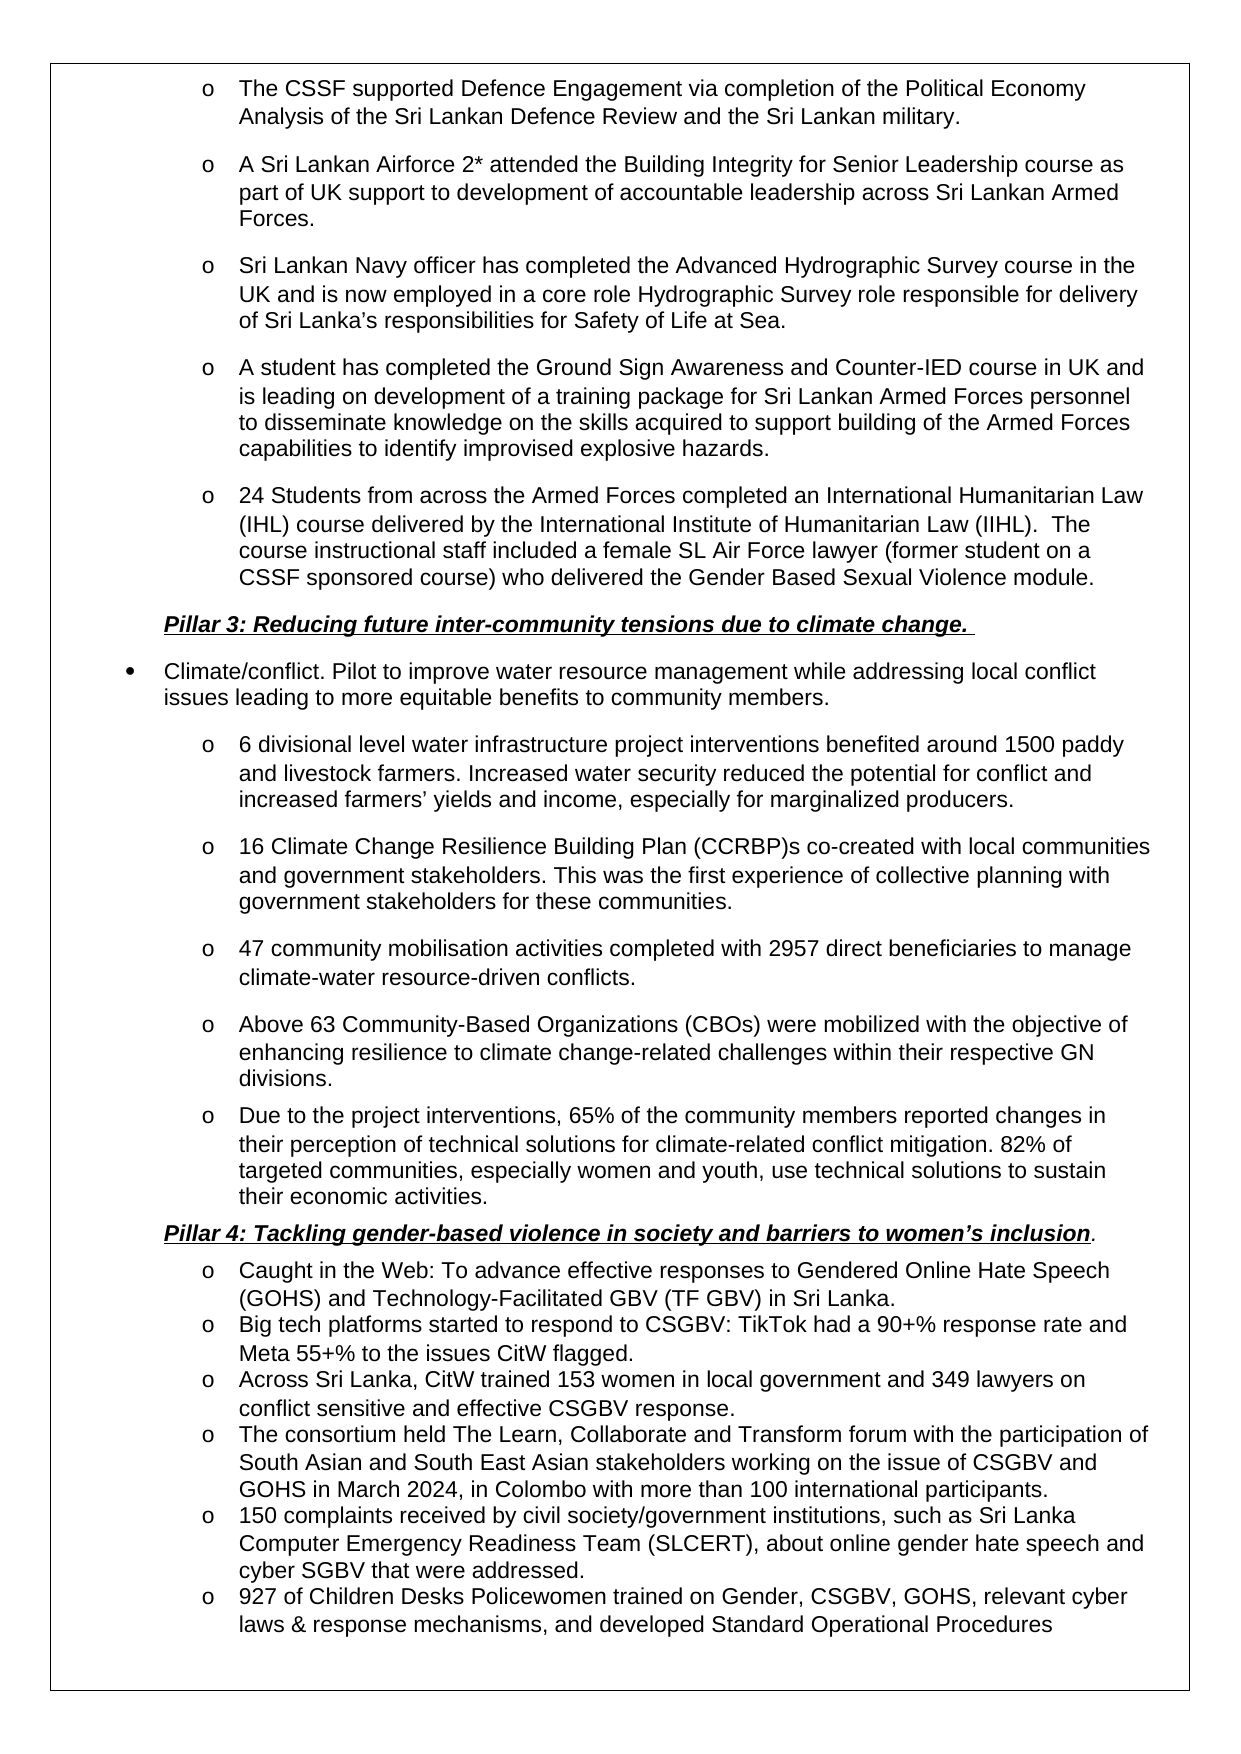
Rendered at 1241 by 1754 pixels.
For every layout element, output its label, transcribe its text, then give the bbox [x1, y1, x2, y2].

list Climate/conflict. Pilot to improve water resource management while addressing local conflict issues leading to more equitable benefits to community members. [126, 658, 1152, 711]
list Due to the project interventions, 65% of the community members reported changes in their perception of technical solutions for climate-related conflict mitigation. 82% of targeted communities, especially women and youth, use technical solutions to sustain their economic activities. [201, 1102, 1152, 1209]
list The consortium held The Learn, Collaborate and Transform forum with the participation of South Asian and South East Asian stakeholders working on the issue of CSGBV and GOHS in March 2024, in Colombo with more than 100 international participants. [201, 1421, 1152, 1502]
list 47 community mobilisation activities completed with 2957 direct beneficiaries to manage climate-water resource-driven conflicts. [201, 935, 1152, 990]
list Caught in the Web: To advance effective responses to Gendered Online Hate Speech (GOHS) and Technology-Facilitated GBV (TF GBV) in Sri Lanka. [201, 1257, 1152, 1311]
text Pillar 3: Reducing future inter-community tensions due to climate change. [89, 611, 1152, 637]
list Sri Lankan Navy officer has completed the Advanced Hydrographic Survey course in the UK and is now employed in a core role Hydrographic Survey role responsible for delivery of Sri Lanka’s responsibilities for Safety of Life at Sea. [201, 252, 1152, 333]
list A Sri Lankan Airforce 2* attended the Building Integrity for Senior Leadership course as part of UK support to development of accountable leadership across Sri Lankan Armed Forces. [201, 151, 1152, 232]
list A student has completed the Ground Sign Awareness and Counter-IED course in UK and is leading on development of a training package for Sri Lankan Armed Forces personnel to disseminate knowledge on the skills acquired to support building of the Armed Forces capabilities to identify improvised explosive hazards. [201, 354, 1152, 462]
list 150 complaints received by civil society/government institutions, such as Sri Lanka Computer Emergency Readiness Team (SLCERT), about online gender hate speech and cyber SGBV that were addressed. [201, 1502, 1152, 1583]
list Big tech platforms started to respond to CSGBV: TikTok had a 90+% response rate and Meta 55+% to the issues CitW flagged. [201, 1311, 1152, 1366]
list Above 63 Community-Based Organizations (CBOs) were mobilized with the objective of enhancing resilience to climate change-related challenges within their respective GN divisions. [201, 1011, 1152, 1092]
list 927 of Children Desks Policewomen trained on Gender, CSGBV, GOHS, relevant cyber laws & response mechanisms, and developed Standard Operational Procedures [201, 1583, 1152, 1638]
list 16 Climate Change Resilience Building Plan (CCRBP)s co-created with local communities and government stakeholders. This was the first experience of collective planning with government stakeholders for these communities. [201, 833, 1152, 914]
list 24 Students from across the Armed Forces completed an International Humanitarian Law (IHL) course delivered by the International Institute of Humanitarian Law (IIHL). The course instructional staff included a female SL Air Force lawyer (former student on a CSSF sponsored course) who delivered the Gender Based Sexual Violence module. [201, 482, 1152, 590]
list The CSSF supported Defence Engagement via completion of the Political Economy Analysis of the Sri Lankan Defence Review and the Sri Lankan military. [201, 75, 1152, 130]
list 6 divisional level water infrastructure project interventions benefited around 1500 paddy and livestock farmers. Increased water security reduced the potential for conflict and increased farmers’ yields and income, especially for marginalized producers. [201, 731, 1152, 812]
list Across Sri Lanka, CitW trained 153 women in local government and 349 lawyers on conflict sensitive and effective CSGBV response. [201, 1366, 1152, 1421]
text Pillar 4: Tackling gender-based violence in society and barriers to women’s inclusion. [89, 1220, 1152, 1246]
